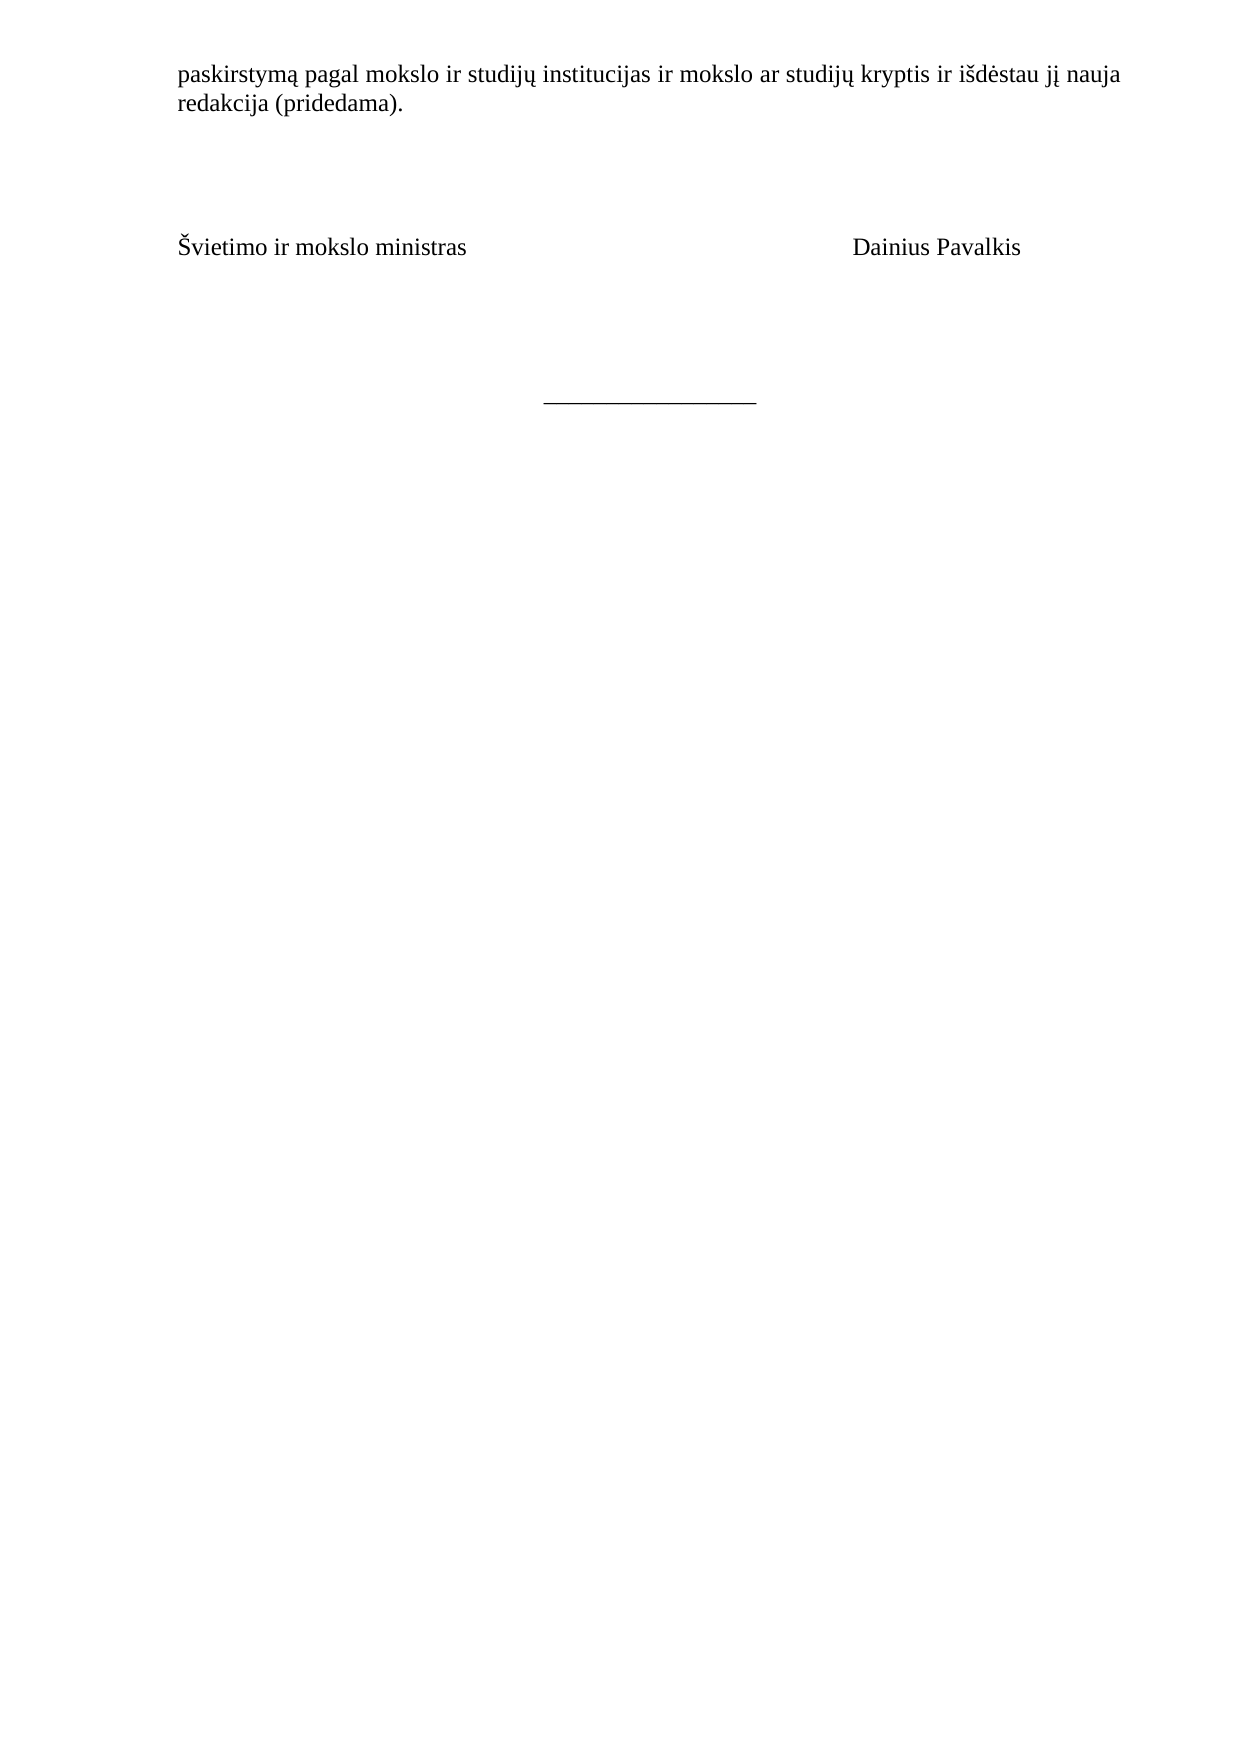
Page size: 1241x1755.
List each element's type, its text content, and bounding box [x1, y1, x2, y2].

text paskirstymą pagal mokslo ir studijų institucijas ir mokslo ar studijų kryptis ir išdėstau jį nauja redakcija (pridedama). [177, 59, 1122, 117]
text Švietimo ir mokslo ministras Dainius Pavalkis [177, 232, 1122, 260]
text _________________ [177, 378, 1122, 406]
